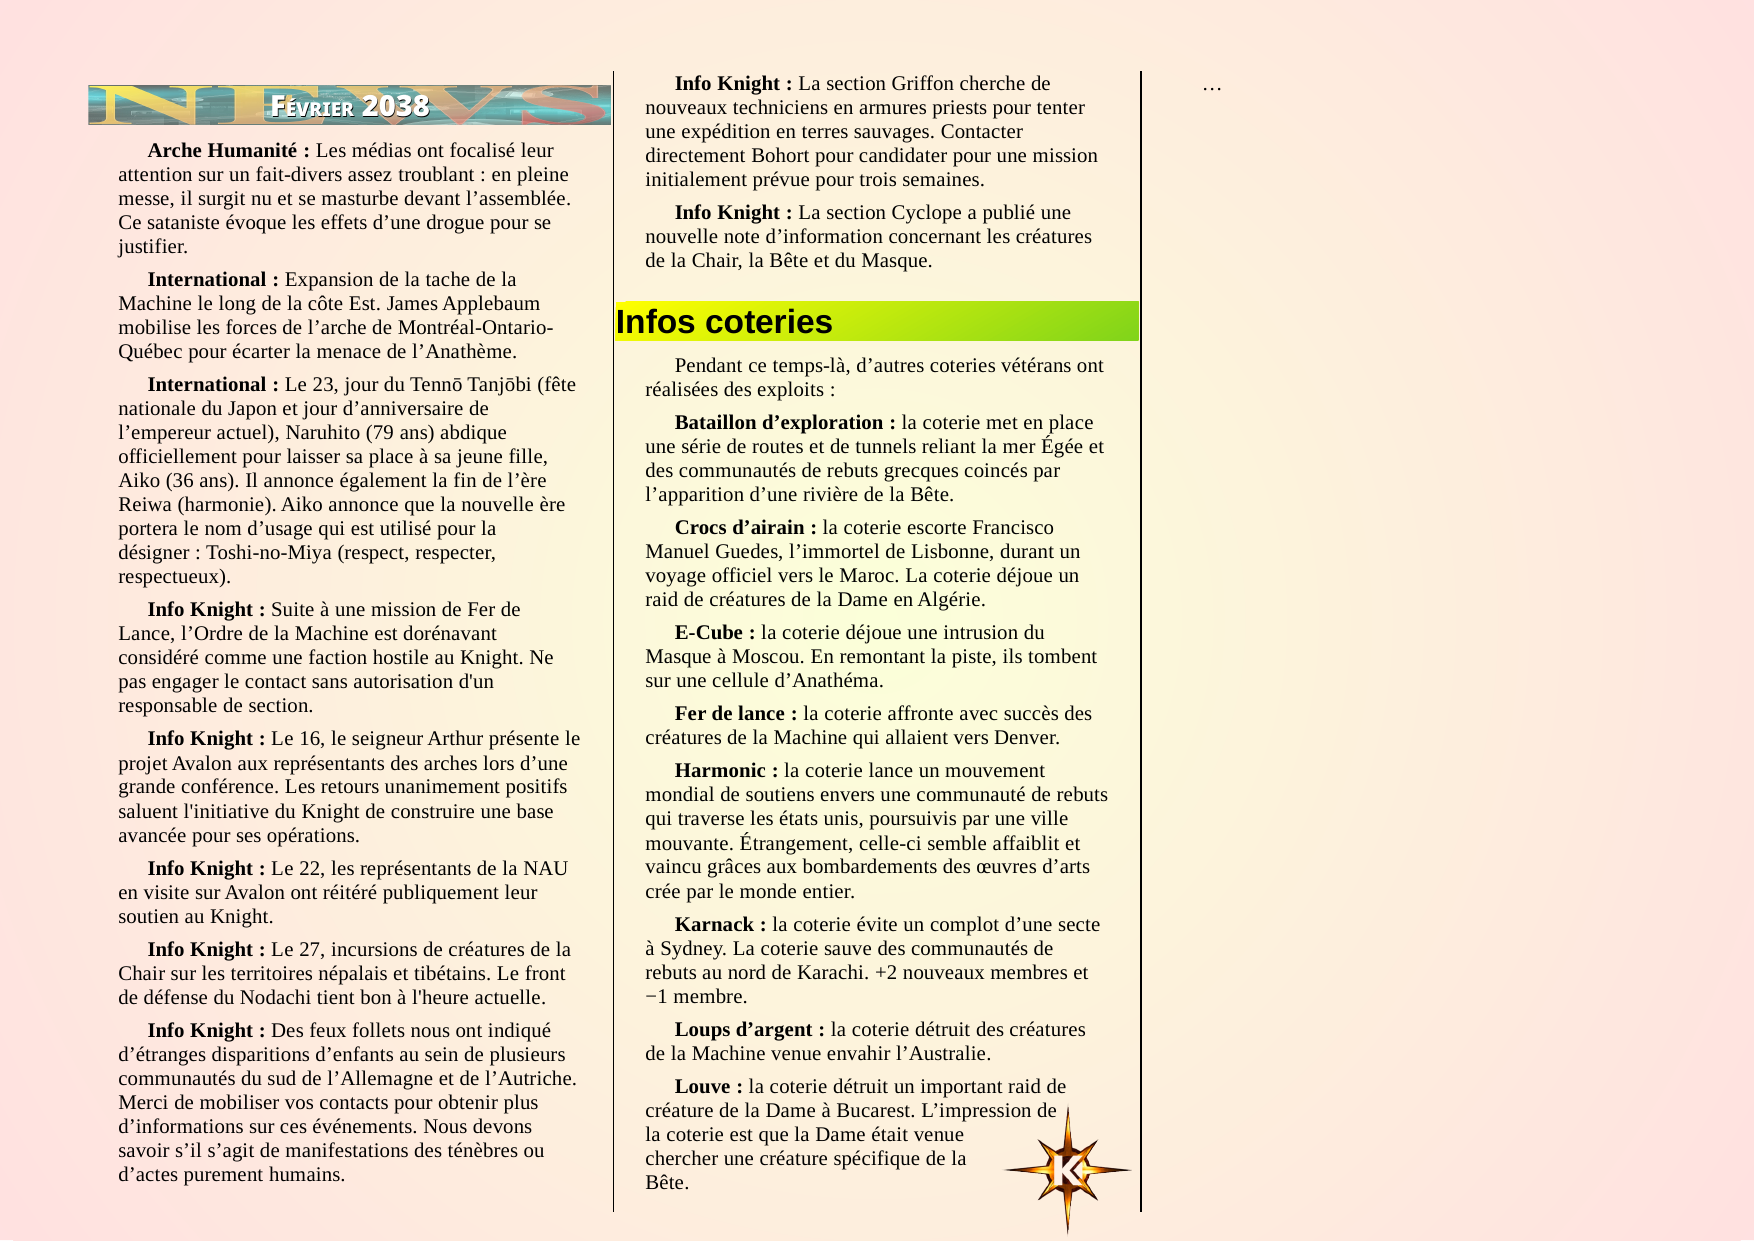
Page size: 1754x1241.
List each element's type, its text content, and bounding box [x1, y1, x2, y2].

text Louve : la coterie détruit un important raid de créature de la Dame à Bucarest. L’impression de la coterie est que la Dame était venue chercher une créature spécifique de la Bête. [645, 1073, 1109, 1194]
text Bataillon d’exploration : la coterie met en place une série de routes et de tunnels reliant la mer Égée et des communautés de rebuts grecques coincés par l’apparition d’une rivière de la Bête. [645, 410, 1109, 506]
text Info Knight : Suite à une mission de Fer de Lance, l’Ordre de la Machine est dorénavant considéré comme une faction hostile au Knight. Ne pas engager le contact sans autorisation d'un responsable de section. [118, 597, 582, 717]
subtitle Février 2038 [88, 85, 611, 125]
text Crocs d’airain : la coterie escorte Francisco Manuel Guedes, l’immortel de Lisbonne, durant un voyage officiel vers le Maroc. La coterie déjoue un raid de créatures de la Dame en Algérie. [645, 515, 1109, 611]
text Info Knight : Le 27, incursions de créatures de la Chair sur les territoires népalais et tibétains. Le front de défense du Nodachi tient bon à l'heure actuelle. [118, 936, 582, 1009]
text Info Knight : Des feux follets nous ont indiqué d’étranges disparitions d’enfants au sein de plusieurs communautés du sud de l’Allemagne et de l’Autriche. Merci de mobiliser vos contacts pour obtenir plus d’informations sur ces événements. Nous devons savoir s’il s’agit de manifestations des ténèbres ou d’actes purement humains. [118, 1017, 582, 1186]
text Loups d’argent : la coterie détruit des créatures de la Machine venue envahir l’Australie. [645, 1016, 1109, 1064]
text Harmonic : la coterie lance un mouvement mondial de soutiens envers une communauté de rebuts qui traverse les états unis, poursuivis par une ville mouvante. Étrangement, celle-ci semble affaiblit et vaincu grâces aux bombardements des œuvres d’arts crée par le monde entier. [645, 758, 1109, 902]
text Fer de lance : la coterie affronte avec succès des créatures de la Machine qui allaient vers Denver. [645, 701, 1109, 749]
text E-Cube : la coterie déjoue une intrusion du Masque à Moscou. En remontant la piste, ils tombent sur une cellule d’Anathéma. [645, 620, 1109, 692]
picture [1000, 1102, 1133, 1238]
text Info Knight : Le 16, le seigneur Arthur présente le projet Avalon aux représentants des arches lors d’une grande conférence. Les retours unanimement positifs saluent l'initiative du Knight de construire une base avancée pour ses opérations. [118, 726, 582, 847]
text Pendant ce temps-là, d’autres coteries vétérans ont réalisées des exploits : [645, 353, 1109, 401]
text International : Le 23, jour du Tennō Tanjōbi (fête nationale du Japon et jour d’anniversaire de l’empereur actuel), Naruhito (79 ans) abdique officiellement pour laisser sa place à sa jeune fille, Aiko (36 ans). Il annonce également la fin de l’ère Reiwa (harmonie). Aiko annonce que la nouvelle ère portera le nom d’usage qui est utilisé pour la désigner : Toshi-no-Miya (respect, respecter, respectueux). [118, 372, 582, 588]
text … [1172, 71, 1636, 95]
text Info Knight : La section Griffon cherche de nouveaux techniciens en armures priests pour tenter une expédition en terres sauvages. Contacter directement Bohort pour candidater pour une mission initialement prévue pour trois semaines. [645, 71, 1109, 191]
text Arche Humanité : Les médias ont focalisé leur attention sur un fait-divers assez troublant : en pleine messe, il surgit nu et se masturbe devant l’assemblée. Ce sataniste évoque les effets d’une drogue pour se justifier. [118, 137, 582, 258]
text Info Knight : Le 22, les représentants de la NAU en visite sur Avalon ont réitéré publiquement leur soutien au Knight. [118, 855, 582, 928]
text Info Knight : La section Cyclope a publié une nouvelle note d’information concernant les créatures de la Chair, la Bête et du Masque. [645, 200, 1109, 272]
subtitle Infos coteries [616, 302, 1138, 340]
text International : Expansion de la tache de la Machine le long de la côte Est. James Applebaum mobilise les forces de l’arche de Montréal-Ontario-Québec pour écarter la menace de l’Anathème. [118, 267, 582, 363]
text Karnack : la coterie évite un complot d’une secte à Sydney. La coterie sauve des communautés de rebuts au nord de Karachi. +2 nouveaux membres et −1 membre. [645, 911, 1109, 1008]
